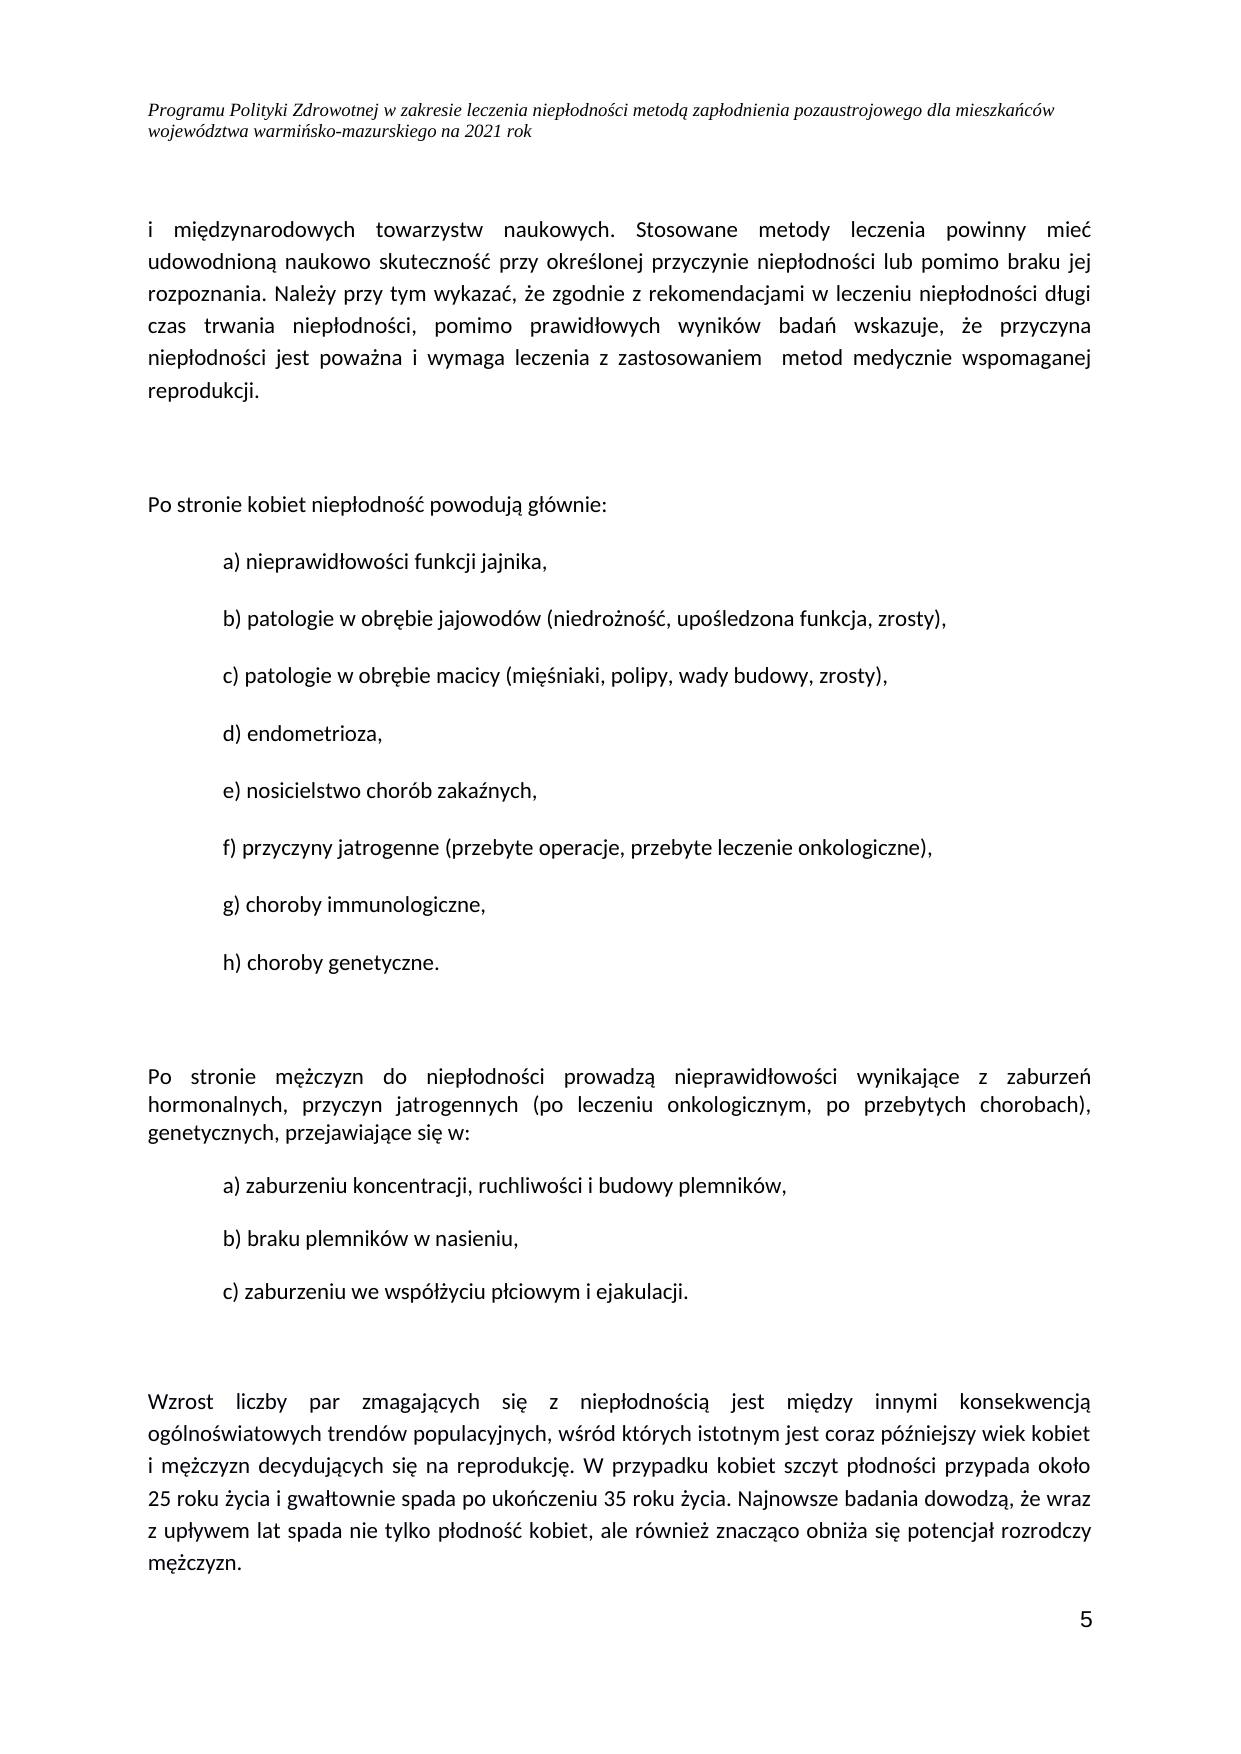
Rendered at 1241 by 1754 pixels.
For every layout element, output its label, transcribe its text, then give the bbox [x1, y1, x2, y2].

text c) patologie w obrębie macicy (mięśniaki, polipy, wady budowy, zrosty), [223, 662, 1093, 690]
text i międzynarodowych towarzystw naukowych. Stosowane metody leczenia powinny mieć udowodnioną naukowo skuteczność przy określonej przyczynie niepłodności lub pomimo braku jej rozpoznania. Należy przy tym wykazać, że zgodnie z rekomendacjami w leczeniu niepłodności długi czas trwania niepłodności, pomimo prawidłowych wyników badań wskazuje, że przyczyna niepłodności jest poważna i wymaga leczenia z zastosowaniem metod medycznie wspomaganej reprodukcji. [148, 215, 1093, 404]
text a) zaburzeniu koncentracji, ruchliwości i budowy plemników, [223, 1171, 1093, 1199]
text g) choroby immunologiczne, [223, 890, 1093, 918]
text Po stronie mężczyzn do niepłodności prowadzą nieprawidłowości wynikające z zaburzeń hormonalnych, przyczyn jatrogennych (po leczeniu onkologicznym, po przebytych chorobach), genetycznych, przejawiające się w: [148, 1062, 1093, 1146]
text b) braku plemników w nasieniu, [223, 1224, 1093, 1252]
text e) nosicielstwo chorób zakaźnych, [223, 776, 1093, 804]
text b) patologie w obrębie jajowodów (niedrożność, upośledzona funkcja, zrosty), [223, 604, 1093, 632]
text d) endometrioza, [223, 719, 1093, 747]
text Wzrost liczby par zmagających się z niepłodnością jest między innymi konsekwencją ogólnoświatowych trendów populacyjnych, wśród których istotnym jest coraz późniejszy wiek kobiet i mężczyzn decydujących się na reprodukcję. W przypadku kobiet szczyt płodności przypada około 25 roku życia i gwałtownie spada po ukończeniu 35 roku życia. Najnowsze badania dowodzą, że wraz z upływem lat spada nie tylko płodność kobiet, ale również znacząco obniża się potencjał rozrodczy mężczyzn. [148, 1387, 1093, 1576]
text h) choroby genetyczne. [223, 948, 1093, 976]
text f) przyczyny jatrogenne (przebyte operacje, przebyte leczenie onkologiczne), [223, 833, 1093, 861]
text c) zaburzeniu we współżyciu płciowym i ejakulacji. [223, 1277, 1093, 1305]
text a) nieprawidłowości funkcji jajnika, [223, 547, 1093, 575]
text Po stronie kobiet niepłodność powodują głównie: [148, 490, 1093, 518]
